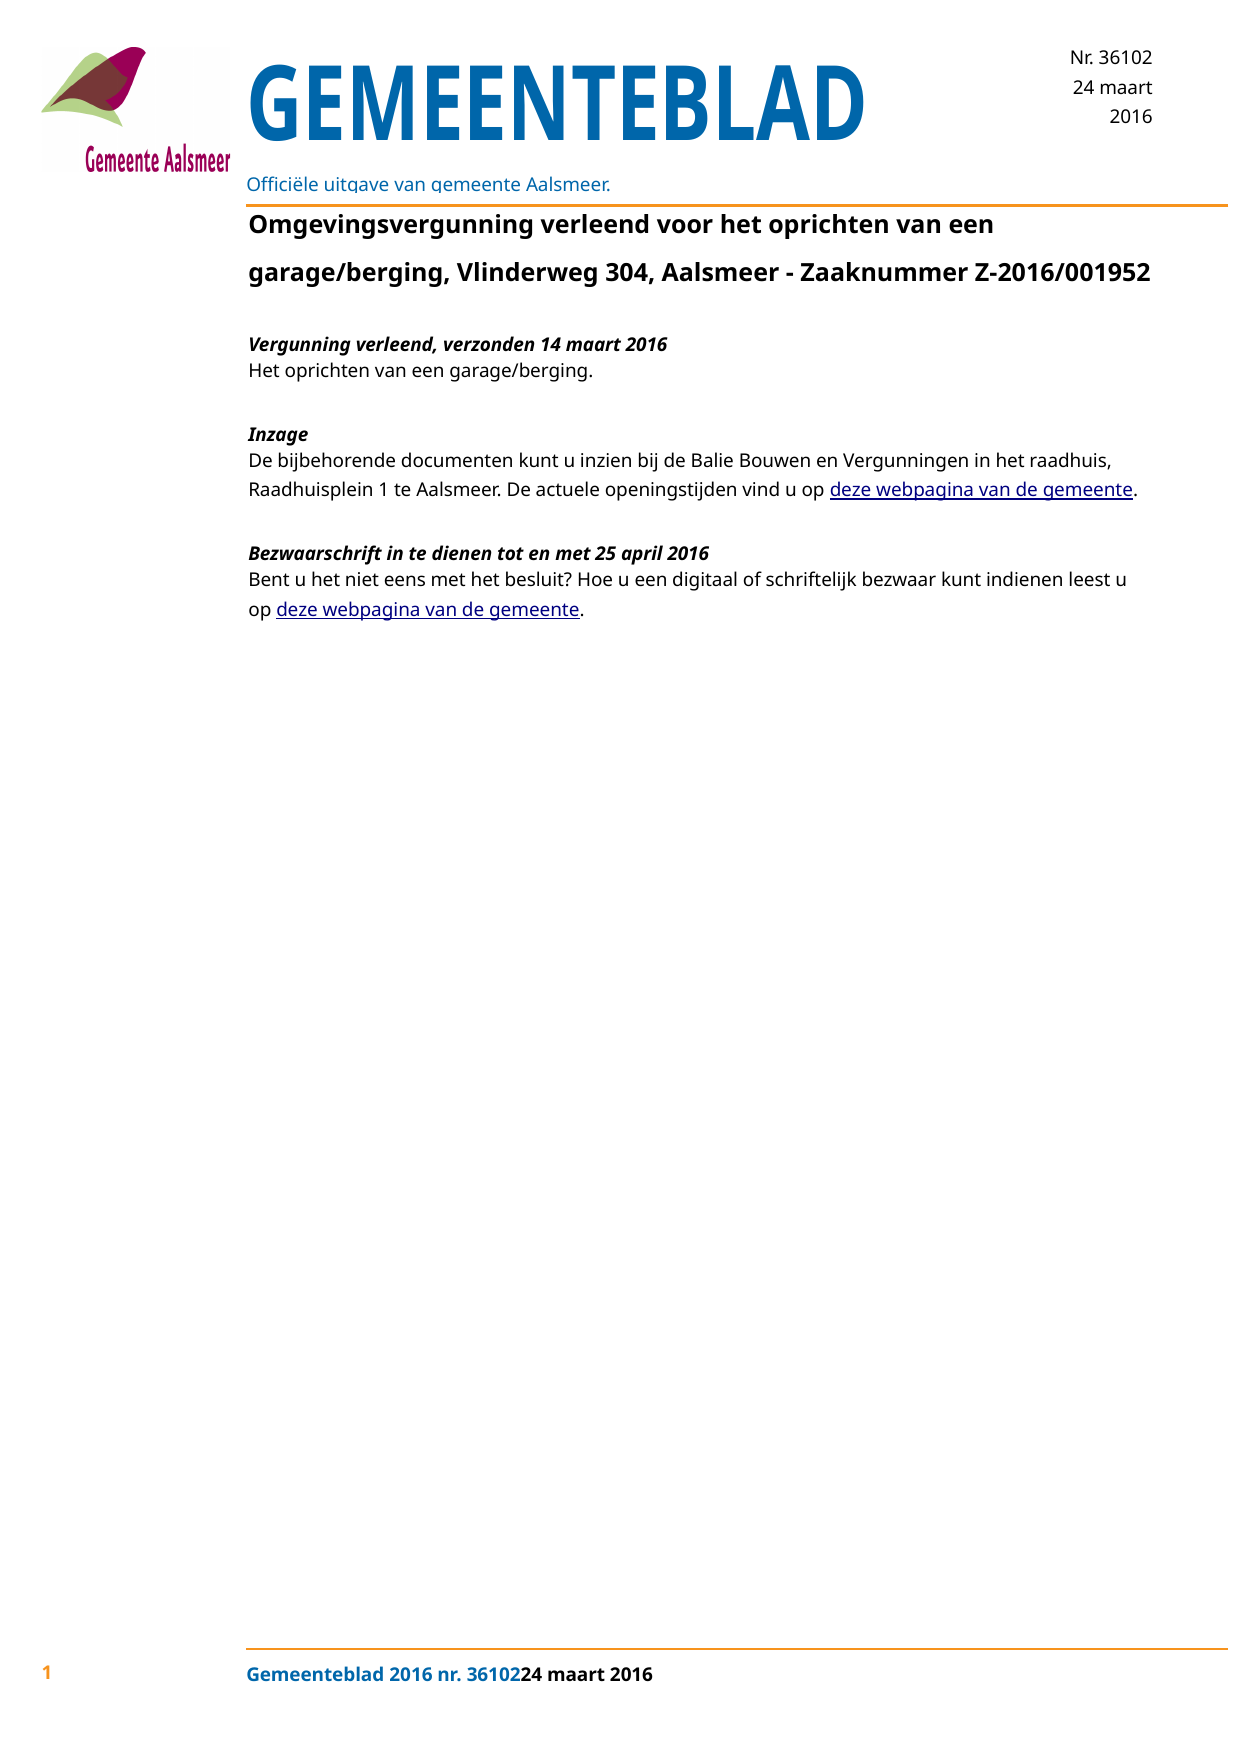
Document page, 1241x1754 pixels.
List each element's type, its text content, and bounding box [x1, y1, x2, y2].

text Inzage [248, 421, 1152, 447]
text Omgevingsvergunning verleend voor het oprichten van een garage/berging, Vlinderweg 304, Aalsmeer - Zaaknummer Z-2016/001952 [248, 207, 1152, 288]
text Het oprichten van een garage/berging. [248, 357, 1152, 383]
text Vergunning verleend, verzonden 14 maart 2016 [248, 331, 1152, 357]
text Bezwaarschrift in te dienen tot en met 25 april 2016 [248, 540, 1152, 566]
text Bent u het niet eens met het besluit? Hoe u een digitaal of schriftelijk bezwaar kunt indienen leest u op deze webpagina van de gemeente. [248, 566, 1152, 621]
picture [41, 47, 231, 172]
text De bijbehorende documenten kunt u inzien bij de Balie Bouwen en Vergunningen in het raadhuis, Raadhuisplein 1 te Aalsmeer. De actuele openingstijden vind u op deze webpagina van de gemeente. [248, 447, 1152, 502]
